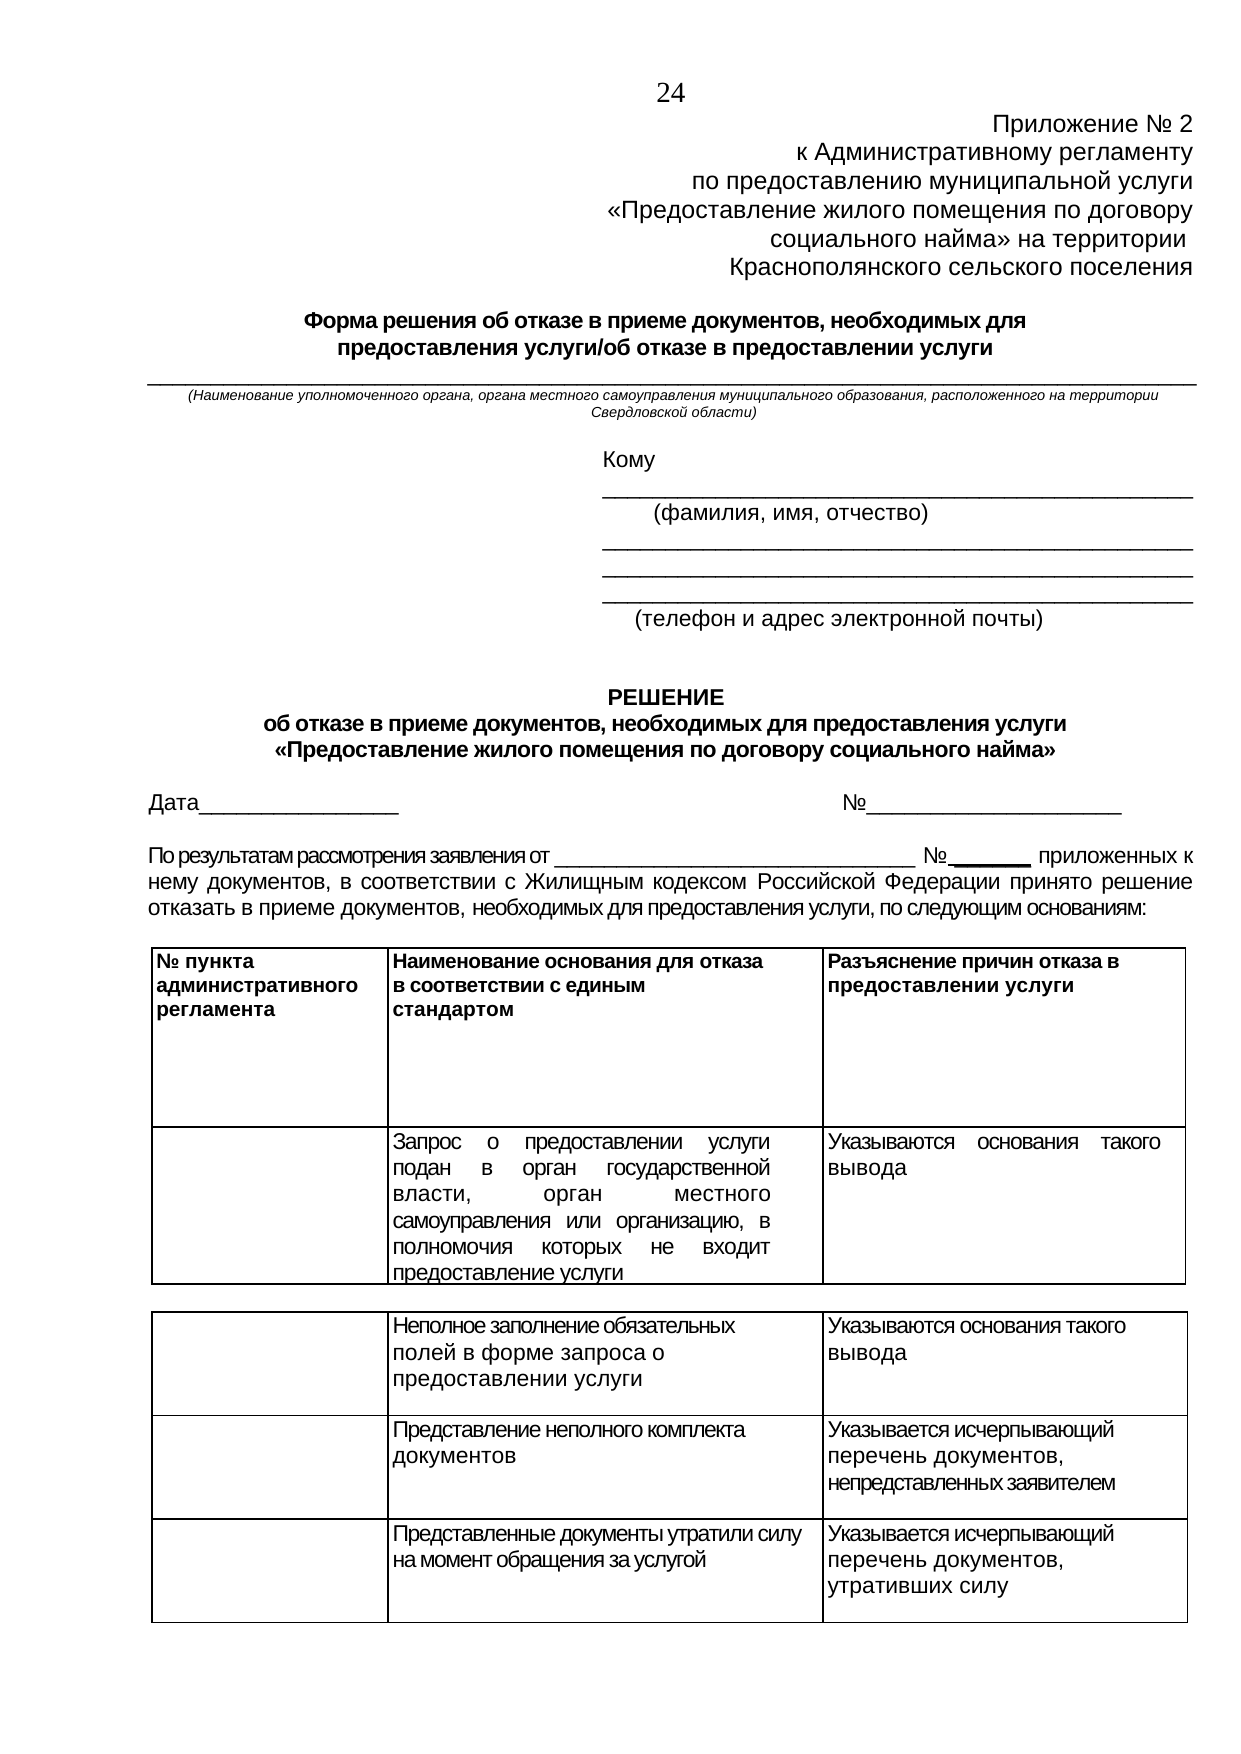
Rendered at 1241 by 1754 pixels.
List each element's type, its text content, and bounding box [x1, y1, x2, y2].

text Кому [602, 446, 1193, 497]
table_cell Представленные документы утратили силу на момент обращения за услугой [389, 1520, 822, 1621]
text предоставления услуги/об отказе в предоставлении услуги [148, 334, 1183, 360]
table_cell Представление неполного комплекта документов [389, 1416, 822, 1518]
table_header № пункта административного регламента [153, 949, 387, 1126]
text (фамилия, имя, отчество) [602, 499, 1193, 525]
text РЕШЕНИЕ [148, 683, 1184, 710]
table_cell Указываются основания такого вывода [824, 1128, 1185, 1283]
table_cell Запрос о предоставлении услуги подан в орган государственной власти, орган местного самоуправления или организацию, в полномочия которых не входит предоставление услуги [771, 1128, 822, 1283]
table_cell [153, 1128, 387, 1283]
text об отказе в приеме документов, необходимых для предоставления услуги [148, 710, 1183, 736]
table_header Указываются основания такого вывода [824, 1313, 1187, 1414]
text социального найма» на территории [148, 223, 1193, 252]
text «Предоставление жилого помещения по договору [148, 195, 1193, 223]
table_cell Указывается исчерпывающий перечень документов, утративших силу [824, 1520, 1187, 1621]
text к Административному регламенту [561, 137, 1193, 166]
text (Наименование уполномоченного органа, органа местного самоуправления муниципального образования, расположенного на территории Свердловской области) [156, 386, 1193, 420]
table_cell [153, 1416, 387, 1518]
table_header Наименование основания для отказа в соответствии с единым стандартом [389, 949, 822, 1126]
table_header Неполное заполнение обязательных полей в форме запроса о предоставлении услуги [389, 1313, 822, 1414]
table_header Разъяснение причин отказа в предоставлении услуги [824, 949, 1185, 1126]
table_header [153, 1313, 387, 1414]
text Дата №____________________ [148, 789, 1193, 815]
table_cell [153, 1520, 387, 1621]
table_cell Указывается исчерпывающий перечень документов, непредставленных заявителем [824, 1416, 1187, 1518]
text По результатам рассмотрения заявления от № ______ приложенных к нему документов, в соответствии с Жилищным кодексом Российской Федерации принято решение отказать в приеме документов, необходимых для предоставления услуги, по следующим основаниям: [148, 842, 1193, 921]
text по предоставлению муниципальной услуги [561, 166, 1193, 195]
text Краснополянского сельского поселения [148, 252, 1193, 281]
text (телефон и адрес электронной почты) [603, 604, 1193, 631]
text «Предоставление жилого помещения по договору социального найма» [148, 736, 1183, 763]
text Приложение № 2 [148, 108, 1193, 137]
text Форма решения об отказе в приеме документов, необходимых для [148, 307, 1183, 334]
